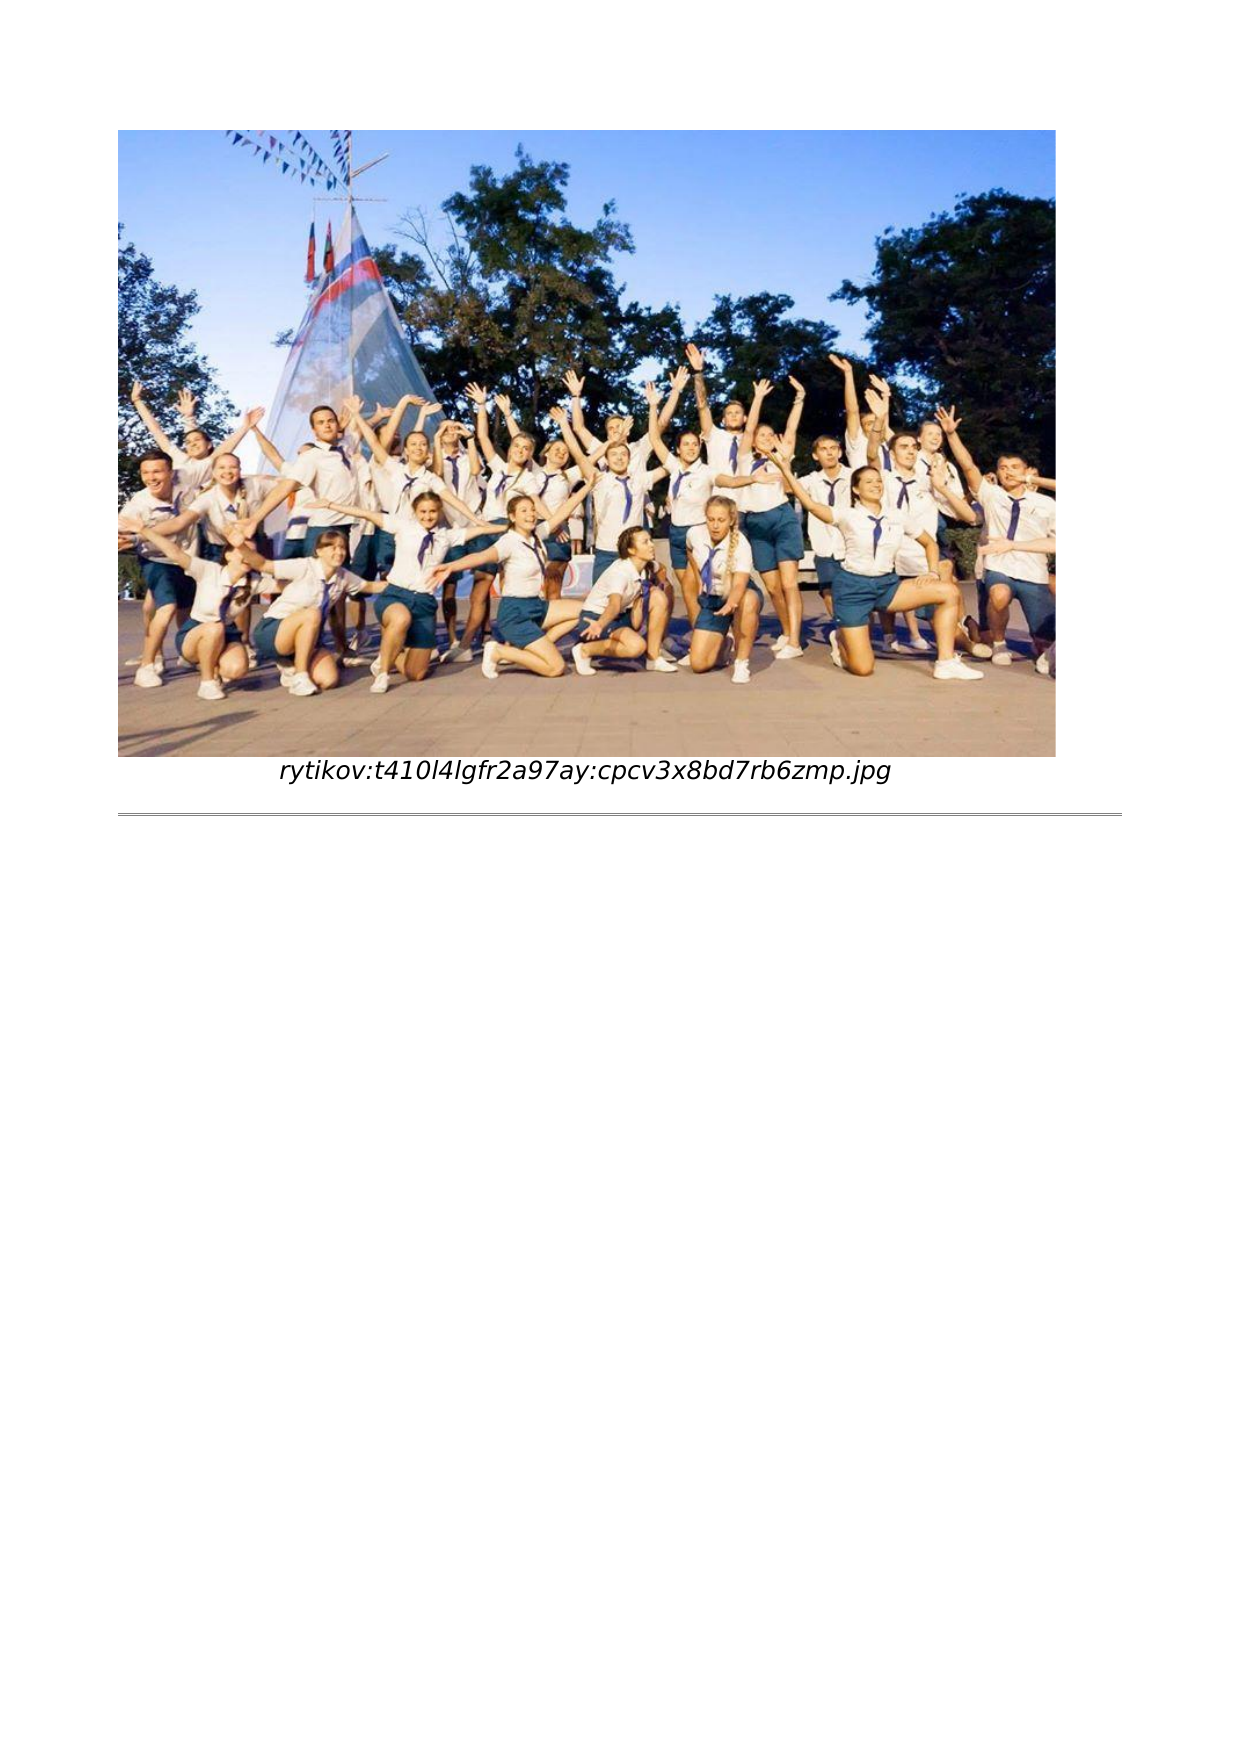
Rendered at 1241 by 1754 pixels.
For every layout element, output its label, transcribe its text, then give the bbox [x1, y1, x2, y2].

picture [118, 130, 1056, 757]
text rytikov:t410l4lgfr2a97ay:cpcv3x8bd7rb6zmp.jpg [118, 757, 1056, 786]
